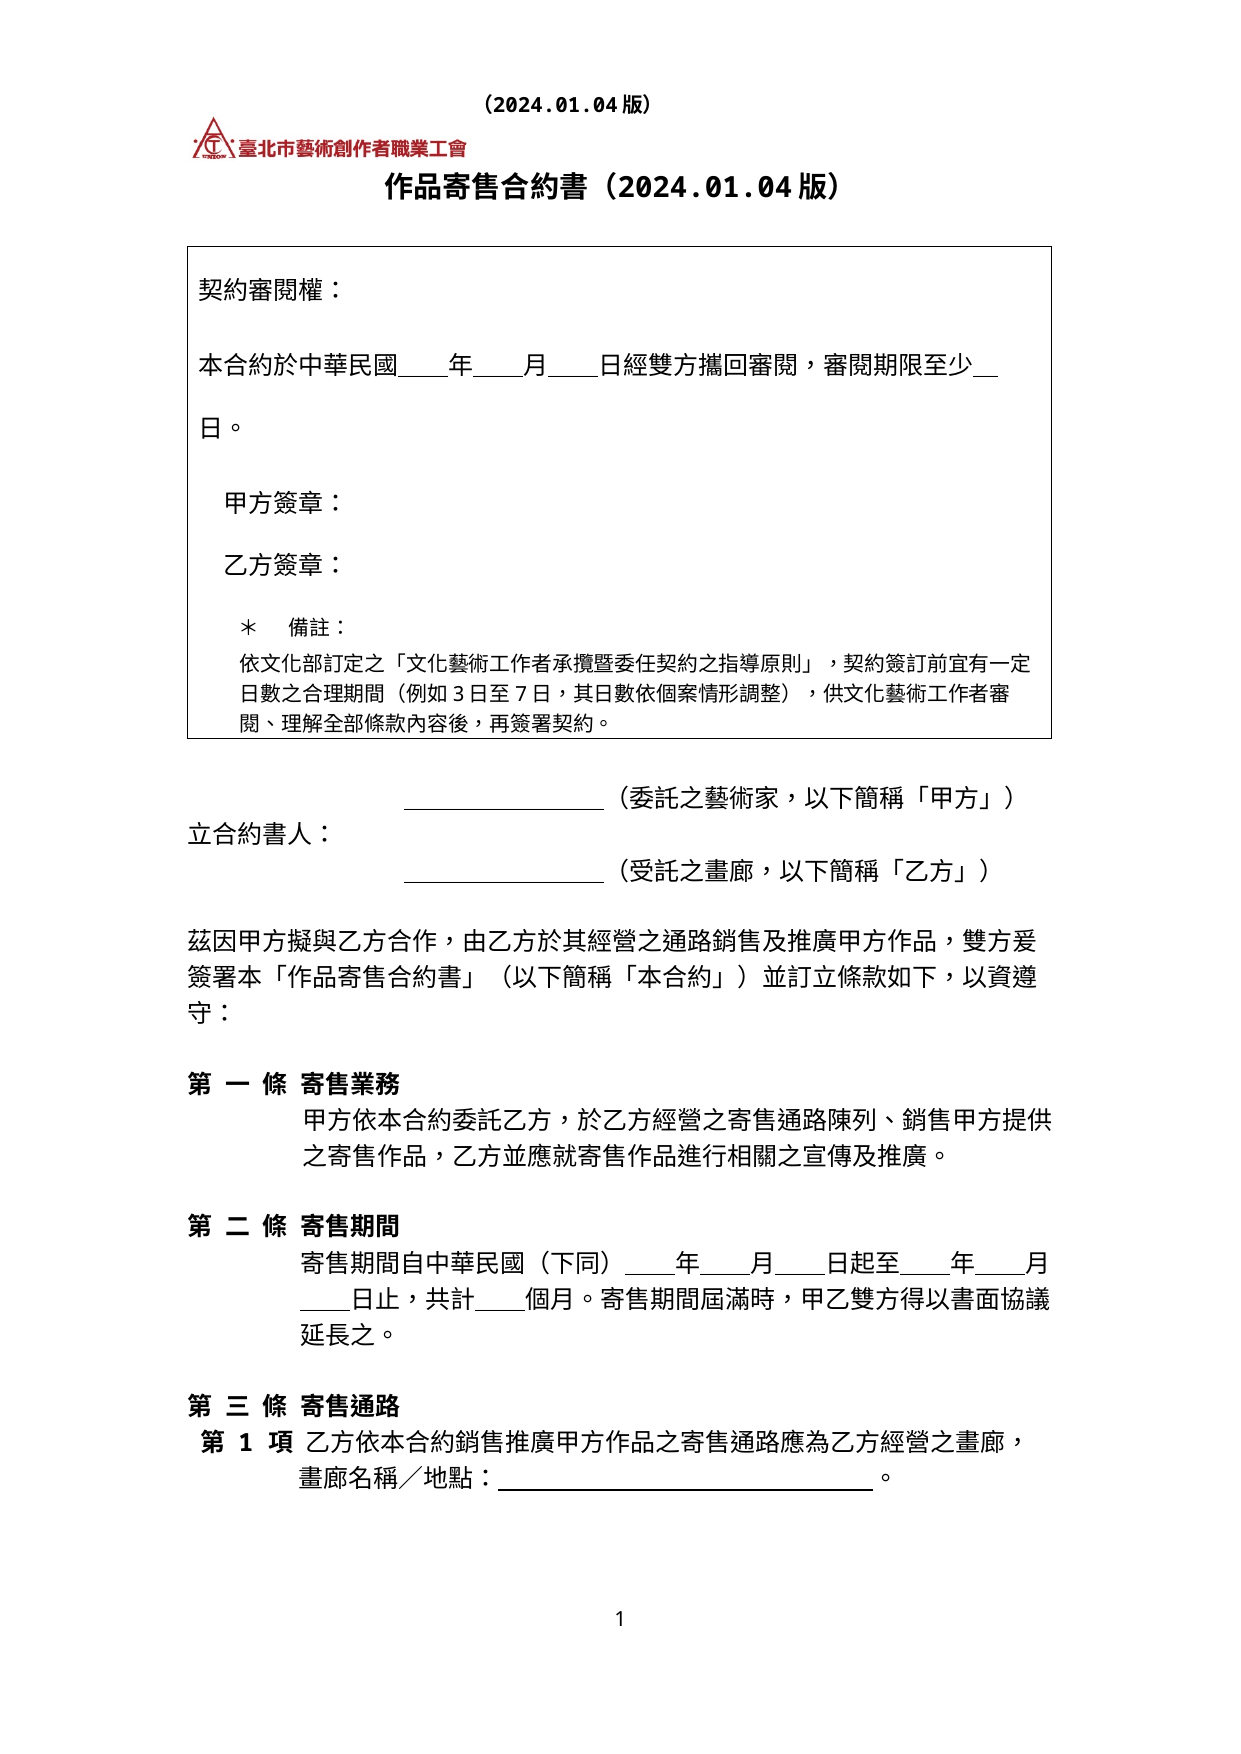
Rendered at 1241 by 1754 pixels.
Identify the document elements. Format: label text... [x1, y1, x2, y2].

text 第 三 條 寄售通路 [187, 1386, 1053, 1422]
text 甲方依本合約委託乙方，於乙方經營之寄售通路陳列、銷售甲方提供之寄售作品，乙方並應就寄售作品進行相關之宣傳及推廣。 [302, 1100, 1053, 1173]
text ＿＿＿＿＿＿＿＿（委託之藝術家，以下簡稱「甲方」） [379, 778, 1053, 815]
text ＿＿＿＿＿＿＿＿（受託之畫廊，以下簡稱「乙方」） [379, 851, 1053, 887]
table_header 契約審閱權： 本合約於中華民國＿＿年＿＿月＿＿日經雙方攜回審閱，審閱期限至少＿日。 甲方簽章： 乙方簽章： 備註： 依文化部訂定之「文化藝術工作者承攬暨委任契約之指導原則」，契約簽訂前宜有一定日數之合理期間（例如3日至7日，其日數依個案情形調整），供文化藝術工作者審閱、理解全部條款內容後，再簽署契約。 [188, 247, 1051, 738]
text 第 一 條 寄售業務 [187, 1064, 1053, 1100]
text 作品寄售合約書（2024.01.04版） [187, 164, 1053, 206]
text 立合約書人： [187, 815, 1053, 851]
text 寄售期間自中華民國（下同）＿＿年＿＿月＿＿日起至＿＿年＿＿月＿＿日止，共計＿＿個月。寄售期間屆滿時，甲乙雙方得以書面協議延長之。 [300, 1243, 1053, 1352]
text 茲因甲方擬與乙方合作，由乙方於其經營之通路銷售及推廣甲方作品，雙方爰簽署本「作品寄售合約書」（以下簡稱「本合約」）並訂立條款如下，以資遵守： [187, 921, 1053, 1030]
text 第 1 項 乙方依本合約銷售推廣甲方作品之寄售通路應為乙方經營之畫廊，畫廊名稱／地點： 。 [201, 1422, 1053, 1495]
text 第 二 條 寄售期間 [187, 1207, 1053, 1243]
